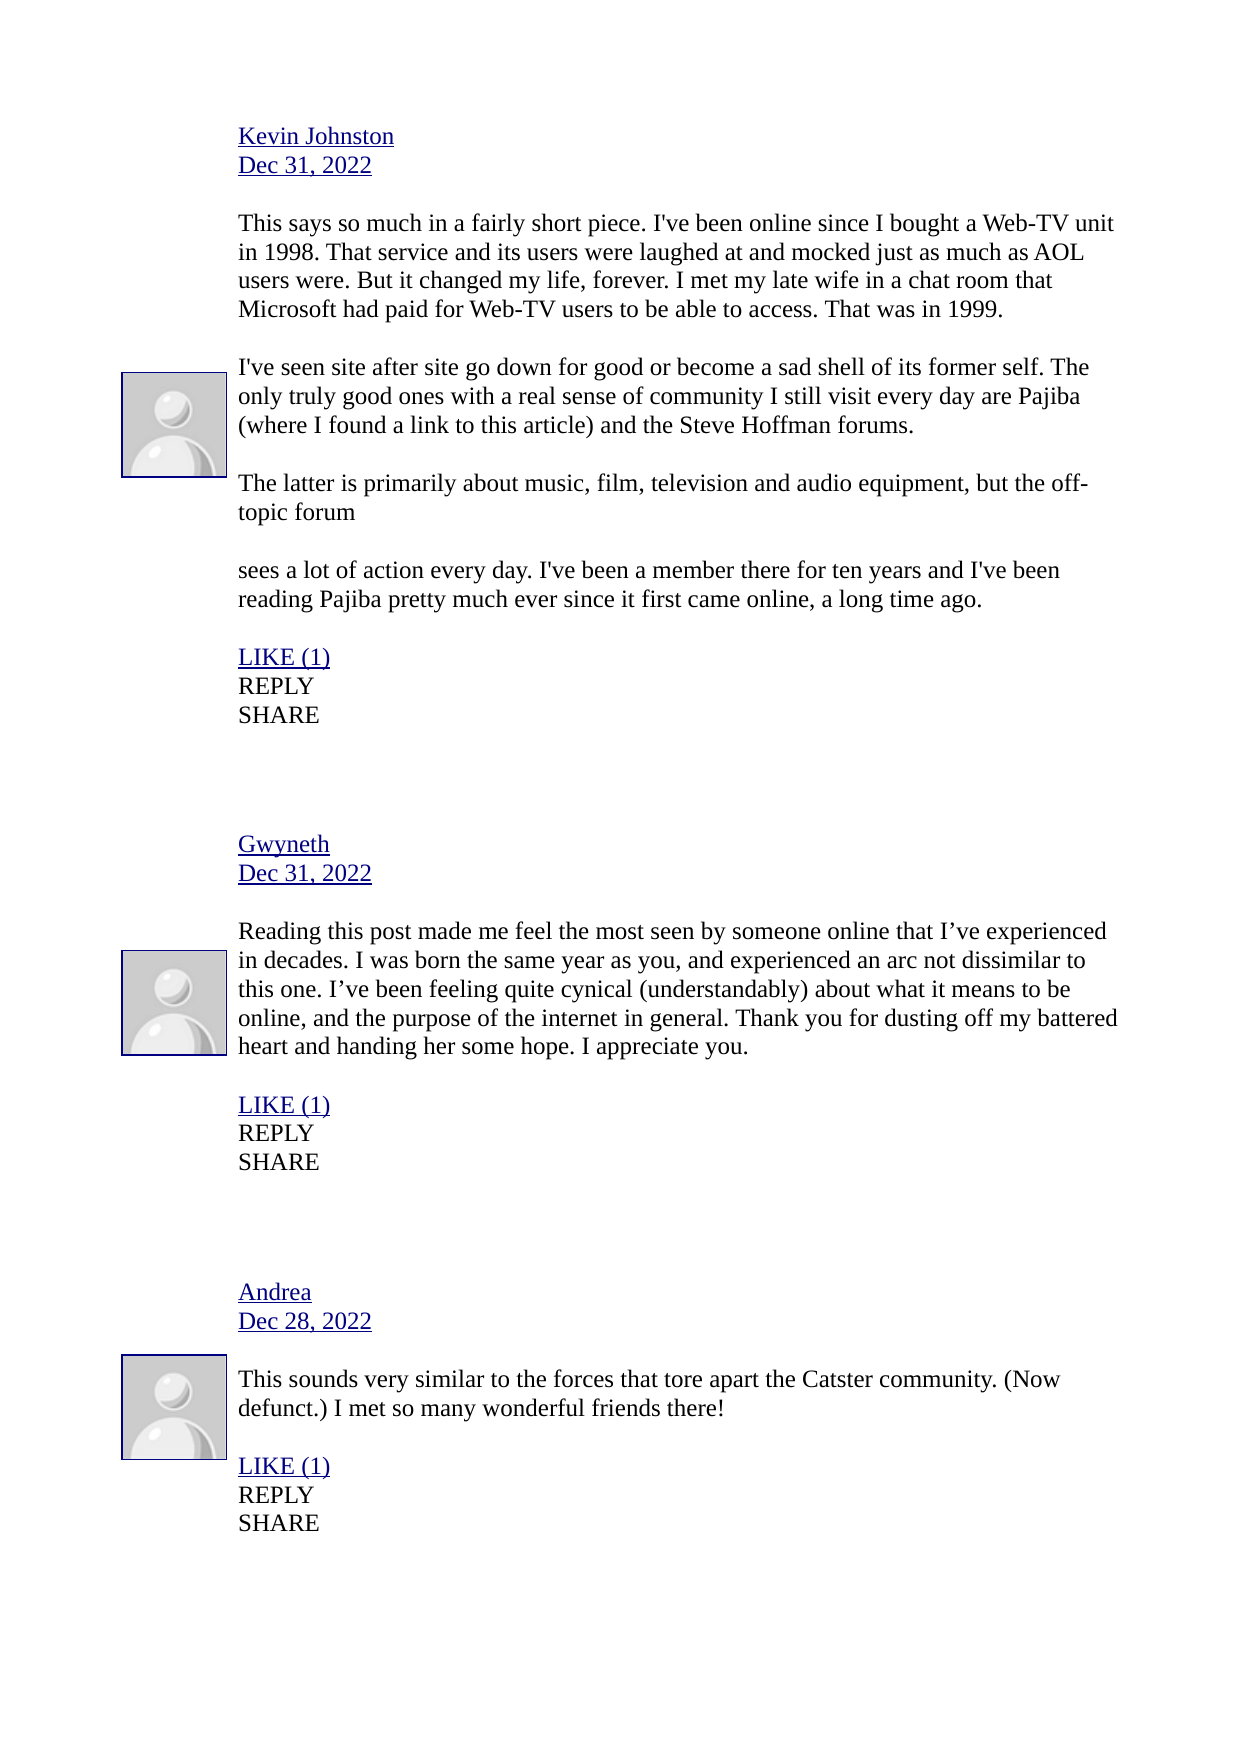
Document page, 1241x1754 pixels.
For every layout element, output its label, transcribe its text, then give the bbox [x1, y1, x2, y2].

table_header [118, 827, 235, 1179]
table_header Kevin Johnston Dec 31, 2022 This says so much in a fairly short piece. I've been online since I bought a Web-TV unit in 1998. That service and its users were laughed at and mocked just as much as AOL users were. But it changed my life, forever. I met my late wife in a chat room that Microsoft had paid for Web-TV users to be able to access. That was in 1999. I've seen site after site go down for good or become a sad shell of its former self. The only truly good ones with a real sense of community I still visit every day are Pajiba (where I found a link to this article) and the Steve Hoffman forums. The latter is primarily about music, film, television and audio equipment, but the off-topic forum sees a lot of action every day. I've been a member there for ten years and I've been reading Pajiba pretty much ever since it first came online, a long time ago. LIKE (1) REPLY SHARE [235, 118, 1122, 731]
table_header [118, 118, 235, 731]
picture [123, 951, 226, 1054]
table_header Gwyneth Dec 31, 2022 Reading this post made me feel the most seen by someone online that I’ve experienced in decades. I was born the same year as you, and experienced an arc not dissimilar to this one. I’ve been feeling quite cynical (understandably) about what it means to be online, and the purpose of the internet in general. Thank you for dusting off my battered heart and handing her some hope. I appreciate you. LIKE (1) REPLY SHARE [235, 827, 1122, 1179]
picture [123, 1356, 226, 1459]
table_header Andrea Dec 28, 2022 This sounds very similar to the forces that tore apart the Catster community. (Now defunct.) I met so many wonderful friends there! LIKE (1) REPLY SHARE [235, 1274, 1122, 1540]
table_header [118, 1274, 235, 1540]
picture [123, 373, 226, 476]
